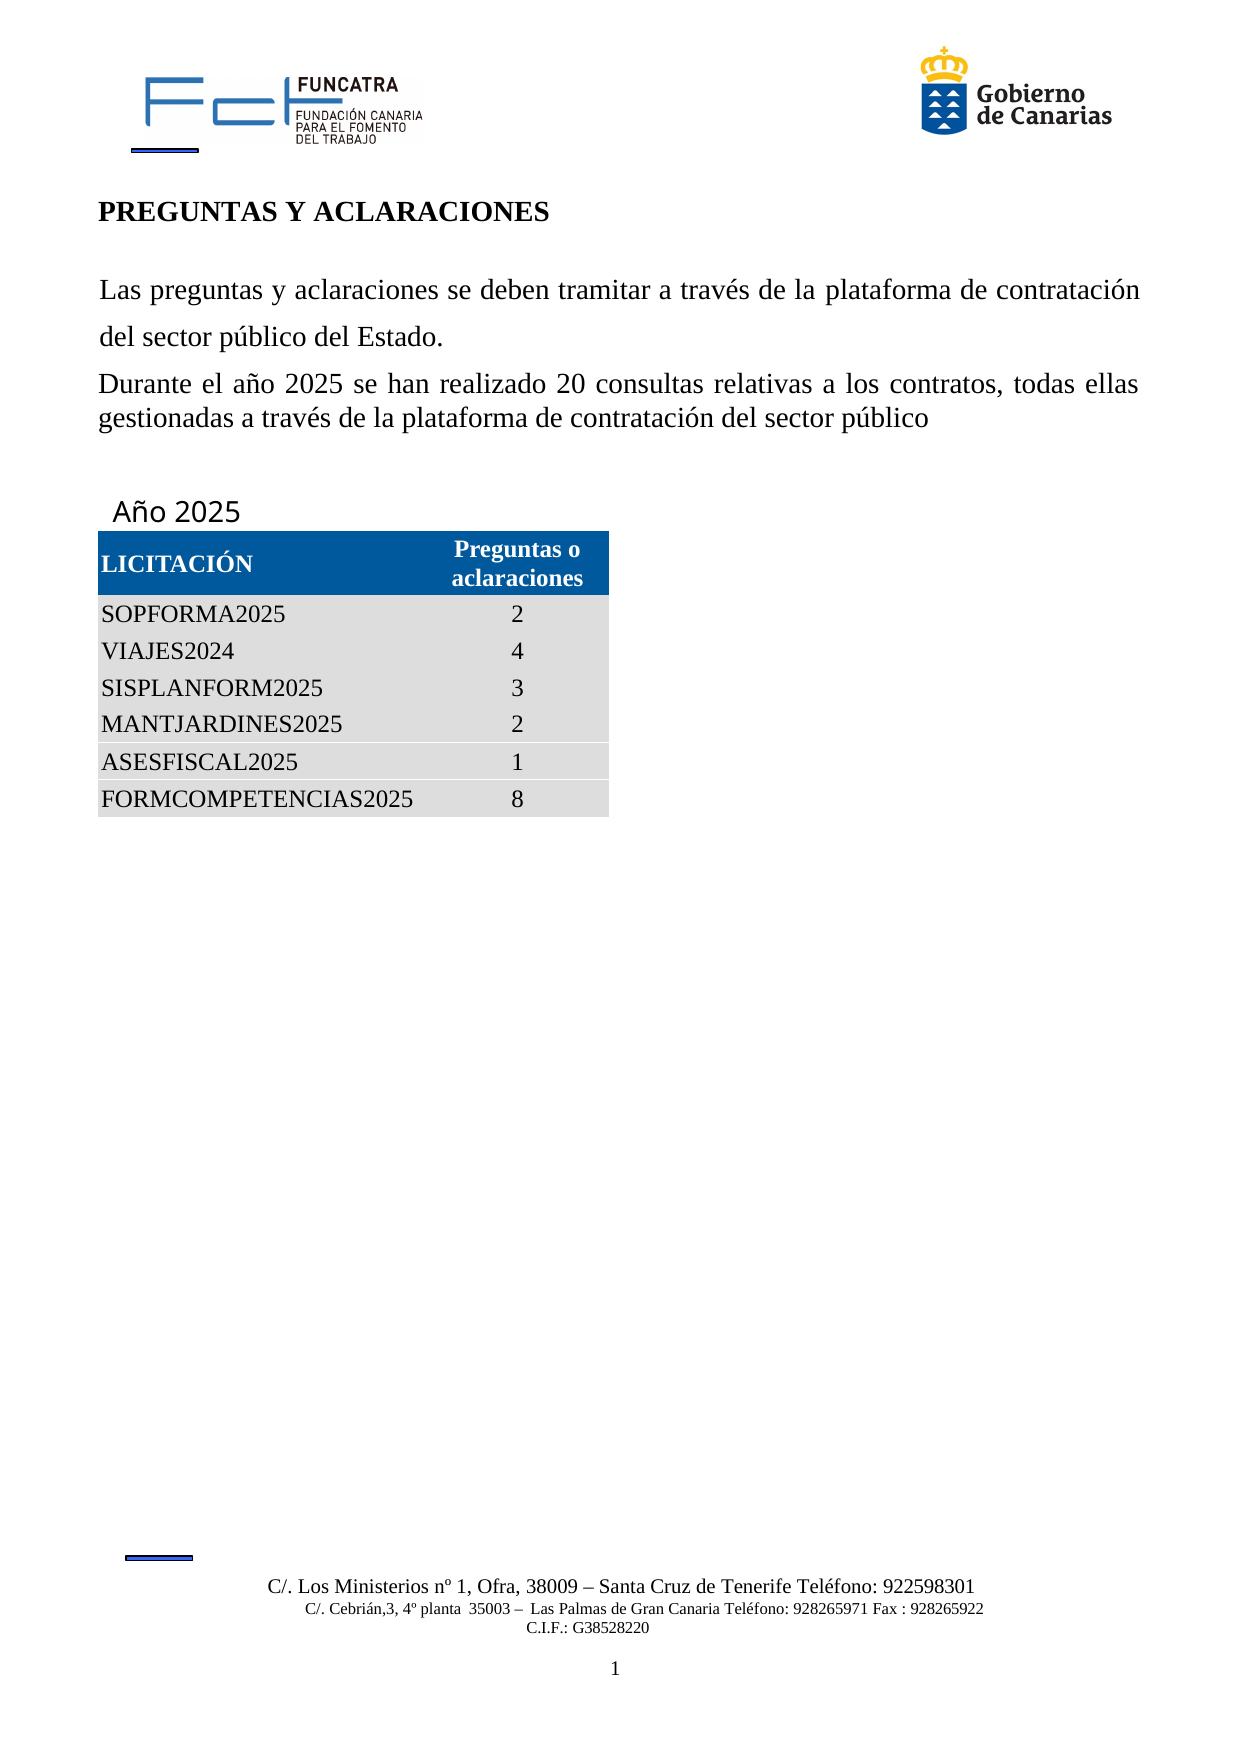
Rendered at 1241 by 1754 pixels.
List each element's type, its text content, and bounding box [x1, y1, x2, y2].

subtitle PREGUNTAS Y ACLARACIONES [98, 194, 1140, 228]
table_cell MANTJARDINES2025 [98, 705, 426, 742]
table_header Preguntas o aclaraciones [426, 531, 609, 595]
table_cell 1 [426, 743, 609, 779]
picture [145, 77, 423, 144]
text Durante el año 2025 se han realizado 20 consultas relativas a los contratos, todas ellas gestionadas a través de la plataforma de contratación del sector público [98, 366, 1140, 433]
text Las preguntas y aclaraciones se deben tramitar a través de la plataforma de contratación del sector público del Estado. [99, 272, 1140, 353]
table_cell VIAJES2024 [98, 632, 426, 669]
table_cell 2 [426, 705, 609, 742]
table_cell 4 [426, 632, 609, 669]
table_cell 8 [426, 780, 609, 817]
table_cell 3 [426, 669, 609, 705]
picture [920, 46, 1112, 135]
table_cell FORMCOMPETENCIAS2025 [98, 780, 426, 817]
table_cell SISPLANFORM2025 [98, 669, 426, 705]
table_header LICITACIÓN [98, 531, 426, 595]
table_cell 2 [426, 595, 609, 632]
text Año 2025 [112, 492, 1140, 531]
table_cell SOPFORMA2025 [98, 595, 426, 632]
table_cell ASESFISCAL2025 [98, 743, 426, 779]
